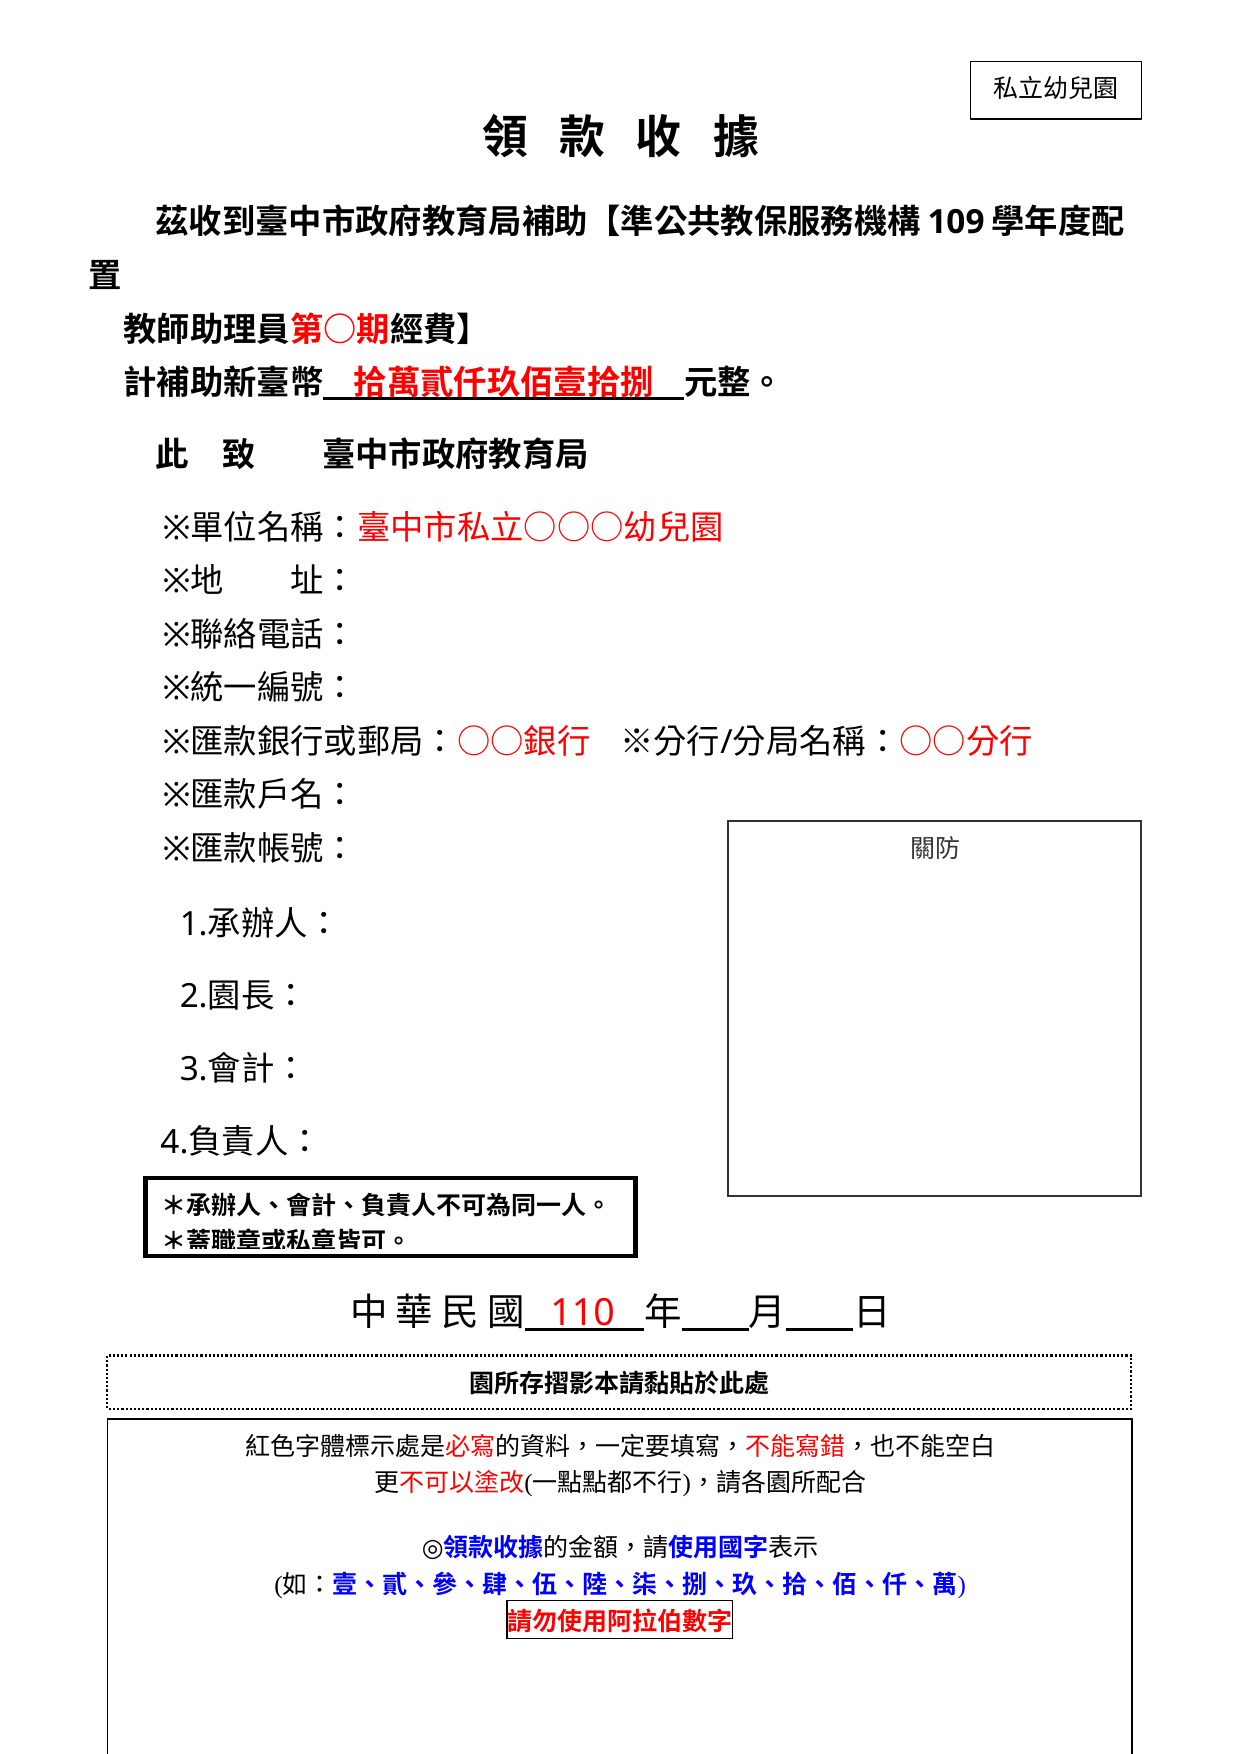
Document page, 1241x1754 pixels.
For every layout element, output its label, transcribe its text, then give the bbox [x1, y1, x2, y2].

text 1.承辦人： [89, 897, 727, 945]
text [1142, 1042, 1152, 1090]
text [729, 969, 1140, 1018]
text [729, 897, 1140, 945]
text ※匯款戶名： [162, 764, 1152, 818]
text ＊承辦人、會計、負責人不可為同一人。 [161, 1186, 621, 1222]
text [733, 1600, 1117, 1639]
text 領 款 收 據 [89, 93, 1152, 173]
text ※匯款帳號： [162, 818, 1152, 872]
text 關防 [743, 828, 1126, 865]
text 請勿使用阿拉伯數字 [508, 1601, 732, 1638]
text [729, 1114, 1140, 1163]
text 計補助新臺幣 拾萬貳仟玖佰壹拾捌 元整。 [89, 352, 1152, 406]
text [123, 1600, 506, 1639]
text ＊蓋職章或私章皆可。 [161, 1222, 621, 1249]
text (如：壹、貳、參、肆、伍、陸、柒、捌、玖、拾、佰、仟、萬) [123, 1564, 1117, 1600]
text [1142, 1114, 1152, 1163]
text 茲收到臺中市政府教育局補助【準公共教保服務機構109學年度配置 教師助理員第○期經費】 [89, 192, 1152, 352]
text ※統一編號： [162, 657, 1152, 711]
text [729, 1042, 1140, 1090]
text 園所存摺影本請黏貼於此處 [122, 1363, 1117, 1399]
text 私立幼兒園 [986, 69, 1127, 105]
text ※單位名稱：臺中市私立○○○幼兒園 [162, 497, 1152, 550]
text ◎領款收據的金額，請使用國字表示 [123, 1528, 1117, 1564]
text [1142, 897, 1152, 945]
text 紅色字體標示處是必寫的資料，一定要填寫，不能寫錯，也不能空白 [123, 1427, 1117, 1463]
text ※地 址： [162, 550, 1152, 604]
text 中 華 民 國 110 年 月 日 [89, 1267, 1152, 1348]
text 3.會計： [89, 1042, 727, 1090]
text [1142, 969, 1152, 1018]
text 此 致 臺中市政府教育局 [89, 424, 1152, 478]
text ※匯款銀行或郵局：○○銀行 ※分行/分局名稱：○○分行 [162, 711, 1152, 764]
text 4.負責人： [89, 1114, 727, 1163]
text ※聯絡電話： [162, 604, 1152, 657]
text 更不可以塗改(一點點都不行)，請各園所配合 [123, 1463, 1117, 1499]
text 2.園長： [89, 969, 727, 1018]
